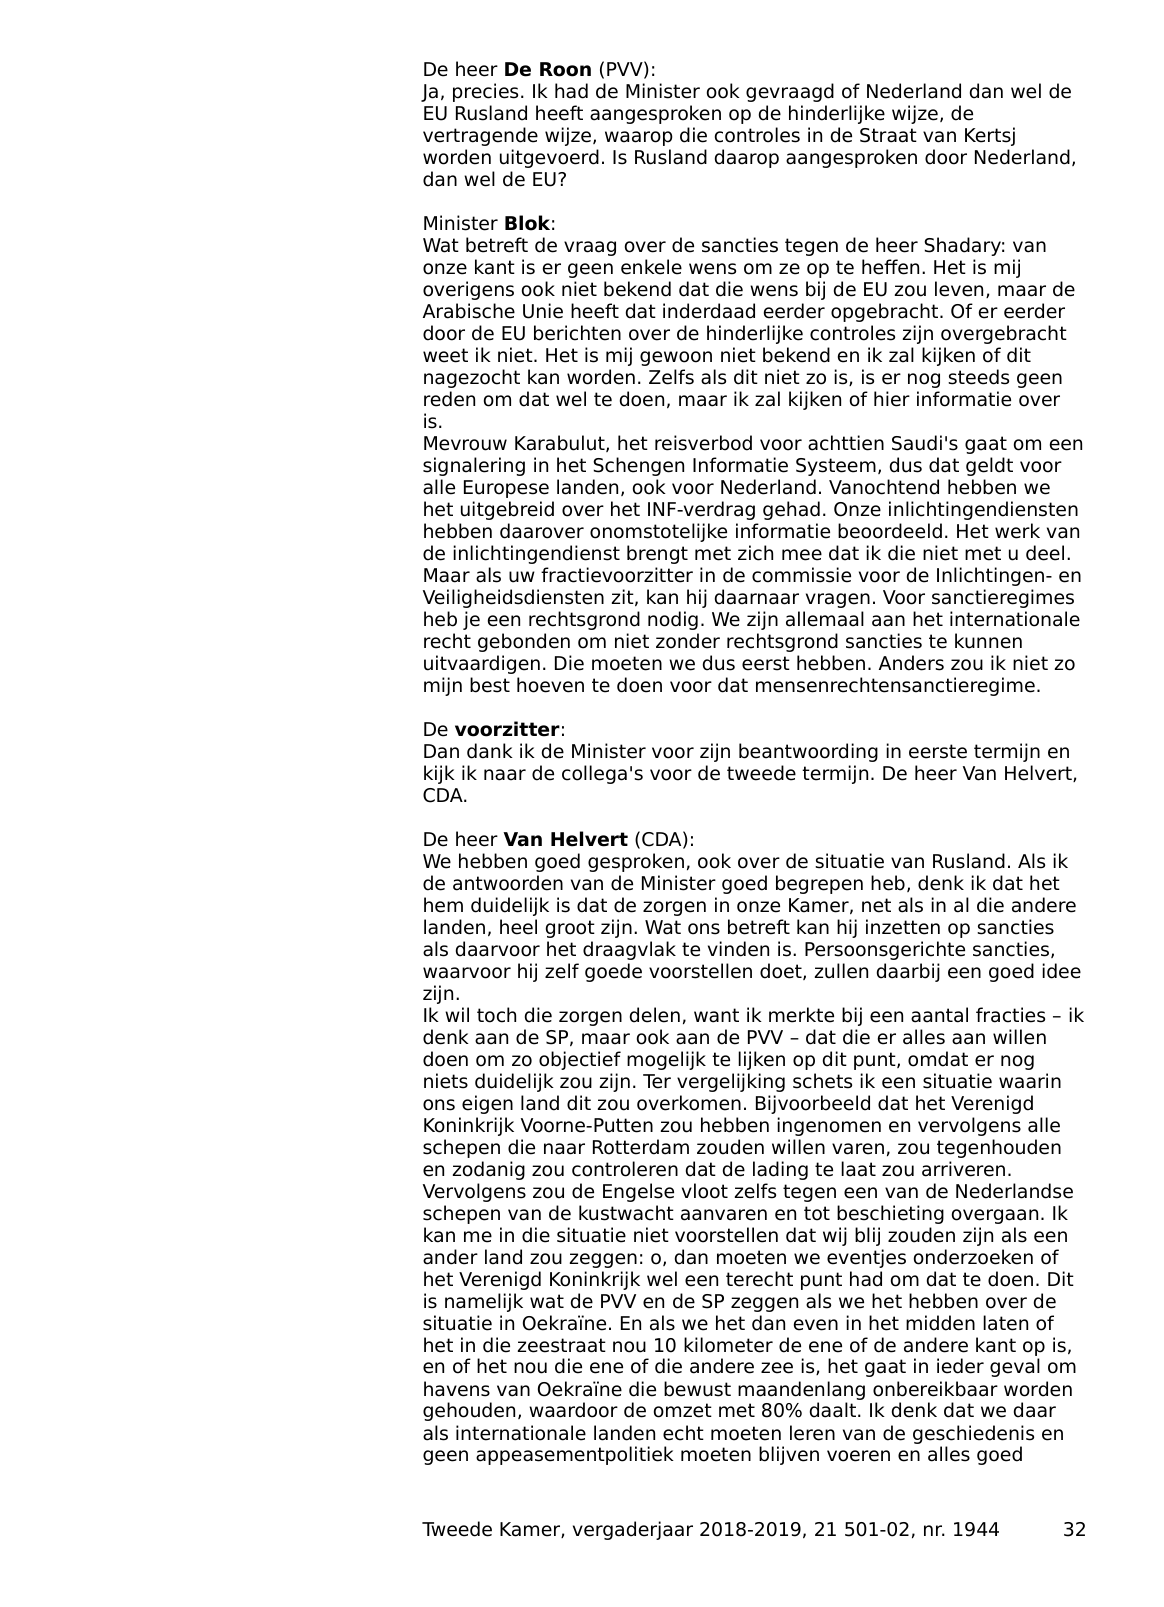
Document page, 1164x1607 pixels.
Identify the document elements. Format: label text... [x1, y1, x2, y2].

text We hebben goed gesproken, ook over de situatie van Rusland. Als ik de antwoorden van de Minister goed begrepen heb, denk ik dat het hem duidelijk is dat de zorgen in onze Kamer, net als in al die andere landen, heel groot zijn. Wat ons betreft kan hij inzetten op sancties als daarvoor het draagvlak te vinden is. Persoonsgerichte sancties, waarvoor hij zelf goede voorstellen doet, zullen daarbij een goed idee zijn. [422, 851, 1087, 1005]
text De heer Van Helvert (CDA): [422, 829, 1087, 851]
text Ik wil toch die zorgen delen, want ik merkte bij een aantal fracties – ik denk aan de SP, maar ook aan de PVV – dat die er alles aan willen doen om zo objectief mogelijk te lijken op dit punt, omdat er nog niets duidelijk zou zijn. Ter vergelijking schets ik een situatie waarin ons eigen land dit zou overkomen. Bijvoorbeeld dat het Verenigd Koninkrijk Voorne-Putten zou hebben ingenomen en vervolgens alle schepen die naar Rotterdam zouden willen varen, zou tegenhouden en zodanig zou controleren dat de lading te laat zou arriveren. Vervolgens zou de Engelse vloot zelfs tegen een van de Nederlandse schepen van de kustwacht aanvaren en tot beschieting overgaan. Ik kan me in die situatie niet voorstellen dat wij blij zouden zijn als een ander land zou zeggen: o, dan moeten we eventjes onderzoeken of het Verenigd Koninkrijk wel een terecht punt had om dat te doen. Dit is namelijk wat de PVV en de SP zeggen als we het hebben over de situatie in Oekraïne. En als we het dan even in het midden laten of het in die zeestraat nou 10 kilometer de ene of de andere kant op is, en of het nou die ene of die andere zee is, het gaat in ieder geval om havens van Oekraïne die bewust maandenlang onbereikbaar worden gehouden, waardoor de omzet met 80% daalt. Ik denk dat we daar als internationale landen echt moeten leren van de geschiedenis en geen appeasementpolitiek moeten blijven voeren en alles goed [422, 1005, 1087, 1466]
text Wat betreft de vraag over de sancties tegen de heer Shadary: van onze kant is er geen enkele wens om ze op te heffen. Het is mij overigens ook niet bekend dat die wens bij de EU zou leven, maar de Arabische Unie heeft dat inderdaad eerder opgebracht. Of er eerder door de EU berichten over de hinderlijke controles zijn overgebracht weet ik niet. Het is mij gewoon niet bekend en ik zal kijken of dit nagezocht kan worden. Zelfs als dit niet zo is, is er nog steeds geen reden om dat wel te doen, maar ik zal kijken of hier informatie over is. [422, 235, 1087, 433]
text De heer De Roon (PVV): [422, 59, 1087, 81]
text Mevrouw Karabulut, het reisverbod voor achttien Saudi's gaat om een signalering in het Schengen Informatie Systeem, dus dat geldt voor alle Europese landen, ook voor Nederland. Vanochtend hebben we het uitgebreid over het INF-verdrag gehad. Onze inlichtingendiensten hebben daarover onomstotelijke informatie beoordeeld. Het werk van de inlichtingendienst brengt met zich mee dat ik die niet met u deel. Maar als uw fractievoorzitter in de commissie voor de Inlichtingen- en Veiligheidsdiensten zit, kan hij daarnaar vragen. Voor sanctieregimes heb je een rechtsgrond nodig. We zijn allemaal aan het internationale recht gebonden om niet zonder rechtsgrond sancties te kunnen uitvaardigen. Die moeten we dus eerst hebben. Anders zou ik niet zo mijn best hoeven te doen voor dat mensenrechtensanctieregime. [422, 433, 1087, 697]
text Ja, precies. Ik had de Minister ook gevraagd of Nederland dan wel de EU Rusland heeft aangesproken op de hinderlijke wijze, de vertragende wijze, waarop die controles in de Straat van Kertsj worden uitgevoerd. Is Rusland daarop aangesproken door Nederland, dan wel de EU? [422, 81, 1087, 191]
text Dan dank ik de Minister voor zijn beantwoording in eerste termijn en kijk ik naar de collega's voor de tweede termijn. De heer Van Helvert, CDA. [422, 741, 1087, 807]
text Minister Blok: [422, 213, 1087, 235]
text De voorzitter: [422, 719, 1087, 741]
